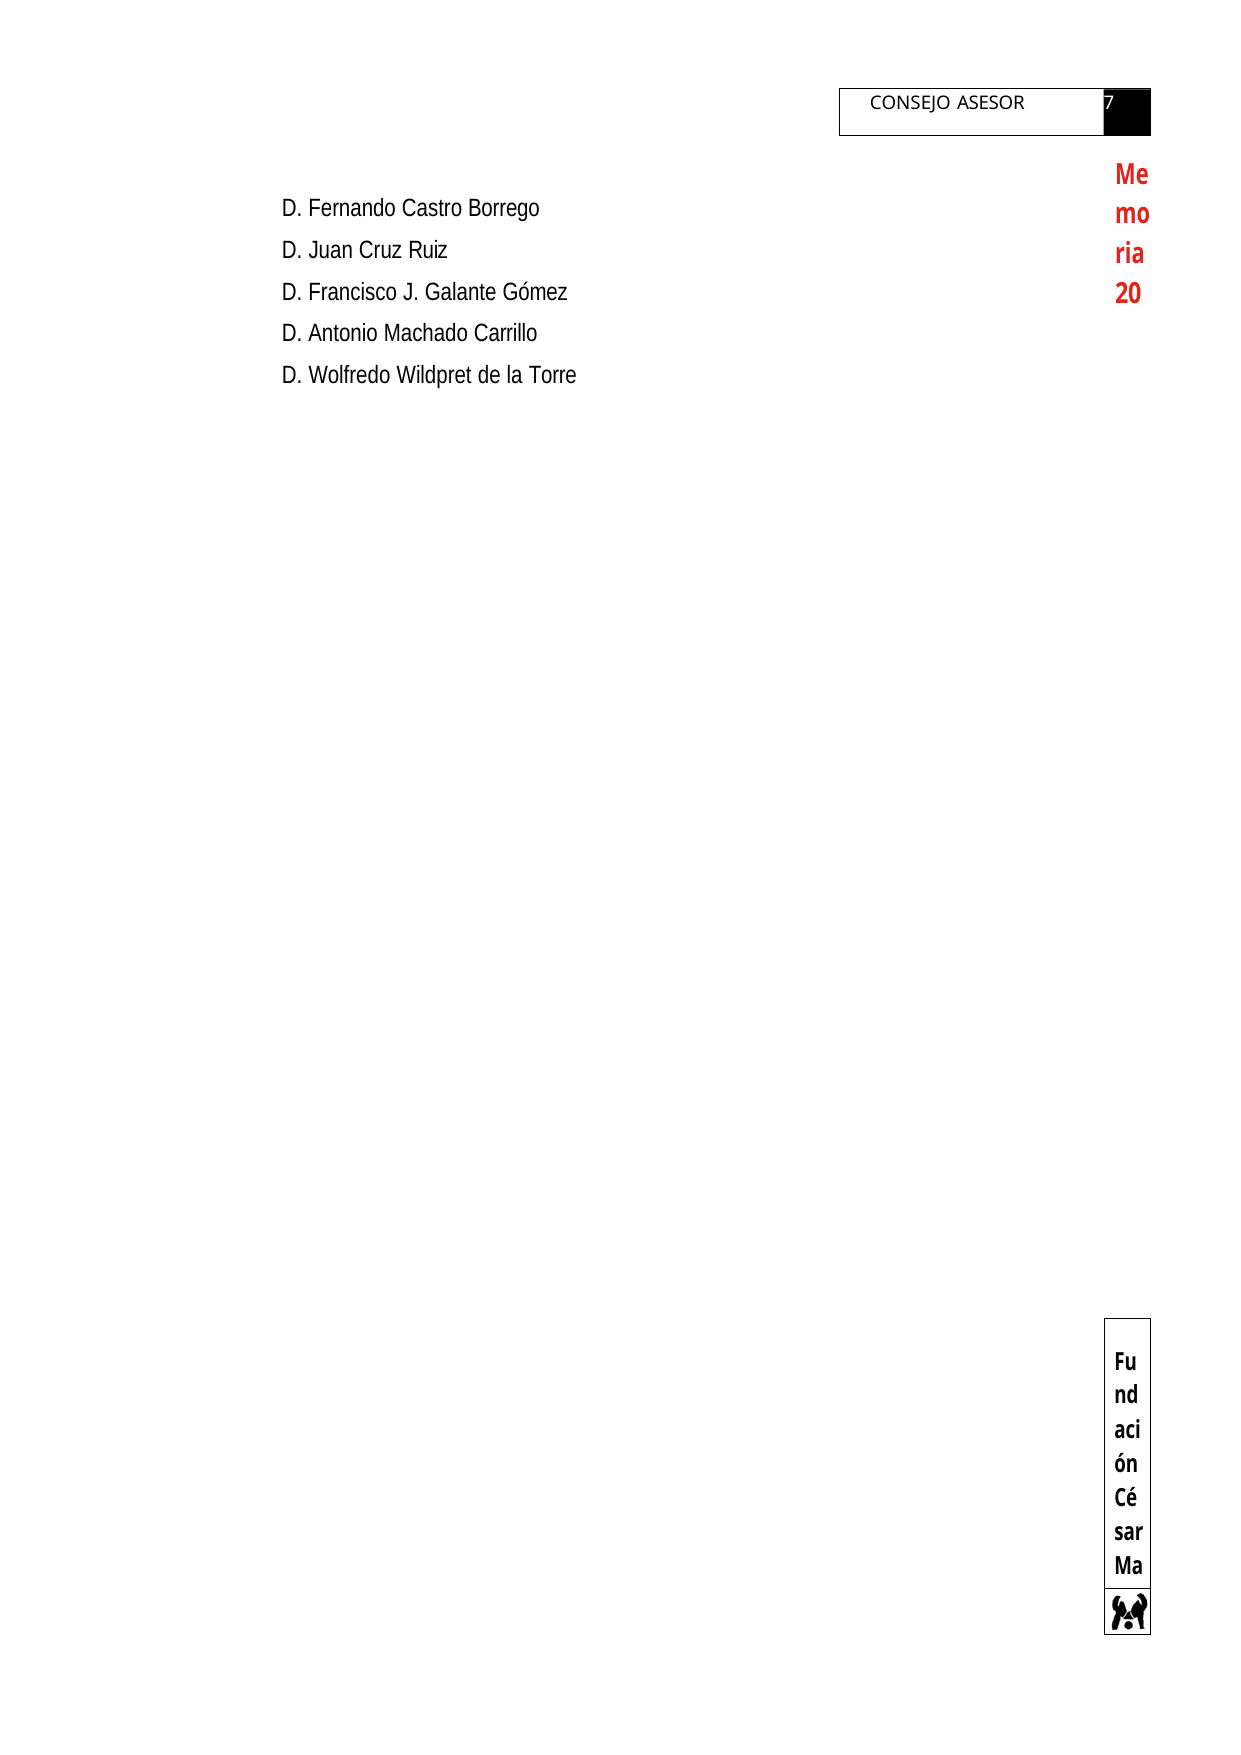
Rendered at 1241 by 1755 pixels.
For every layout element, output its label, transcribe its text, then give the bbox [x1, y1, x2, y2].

text Fundación César Manrique [1114, 1343, 1145, 1581]
text D. Francisco J. Galante Gómez [282, 277, 1063, 305]
text D. Wolfredo Wildpret de la Torre [282, 360, 1063, 388]
text D. Antonio Machado Carrillo [282, 318, 1063, 347]
text D. Juan Cruz Ruiz [282, 235, 1063, 264]
text D. Fernando Castro Borrego [282, 193, 1063, 222]
text Memoria 2010 [1115, 153, 1151, 305]
